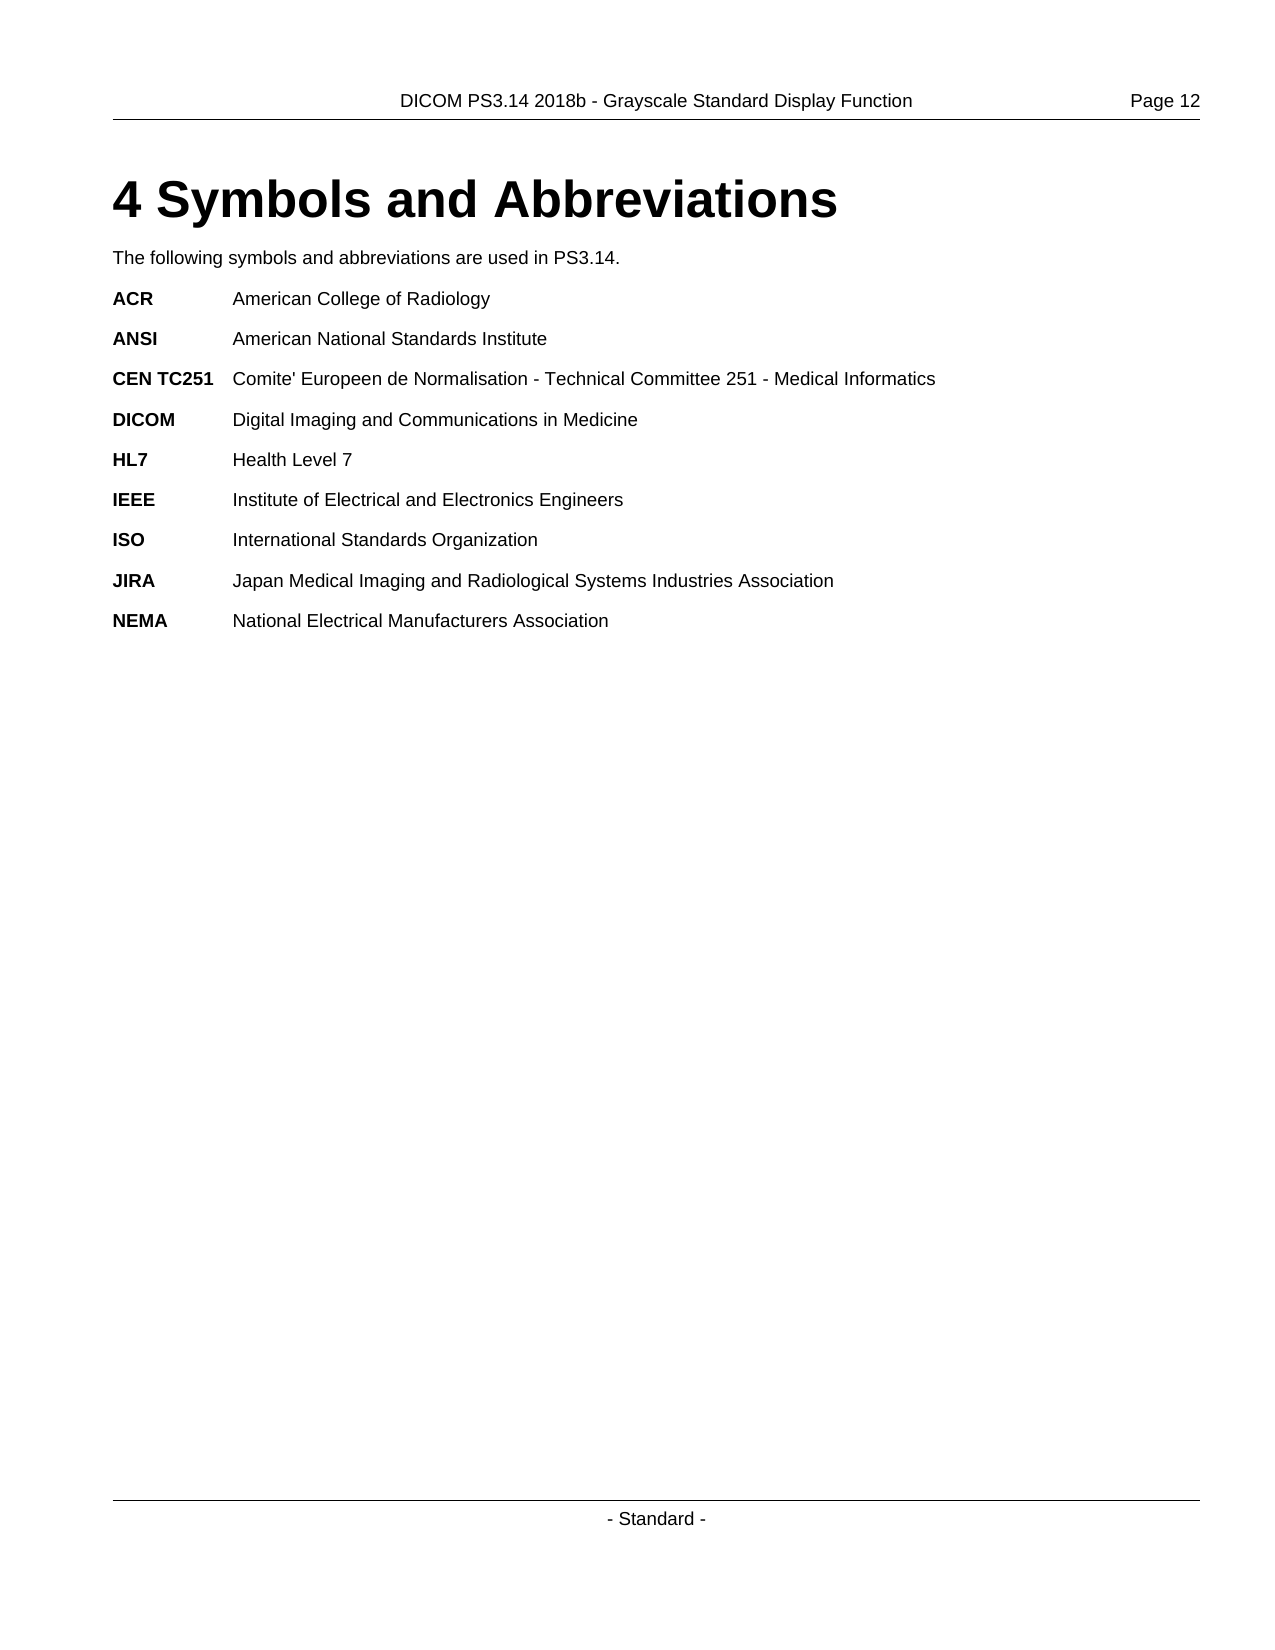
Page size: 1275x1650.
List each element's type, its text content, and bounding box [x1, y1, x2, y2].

text HL7 Health Level 7 [112, 449, 1200, 470]
text DICOM Digital Imaging and Communications in Medicine [112, 408, 1200, 430]
text IEEE Institute of Electrical and Electronics Engineers [112, 489, 1200, 511]
text ANSI American National Standards Institute [112, 328, 1200, 349]
text CEN TC251 Comite' Europeen de Normalisation - Technical Committee 251 - Medical Informatics [112, 368, 1200, 389]
text JIRA Japan Medical Imaging and Radiological Systems Industries Association [112, 569, 1200, 591]
text ISO International Standards Organization [112, 529, 1200, 551]
text NEMA National Electrical Manufacturers Association [112, 610, 1200, 631]
text 4 Symbols and Abbreviations [112, 169, 1200, 228]
text ACR American College of Radiology [112, 287, 1200, 309]
text The following symbols and abbreviations are used in PS3.14. [112, 247, 1200, 269]
